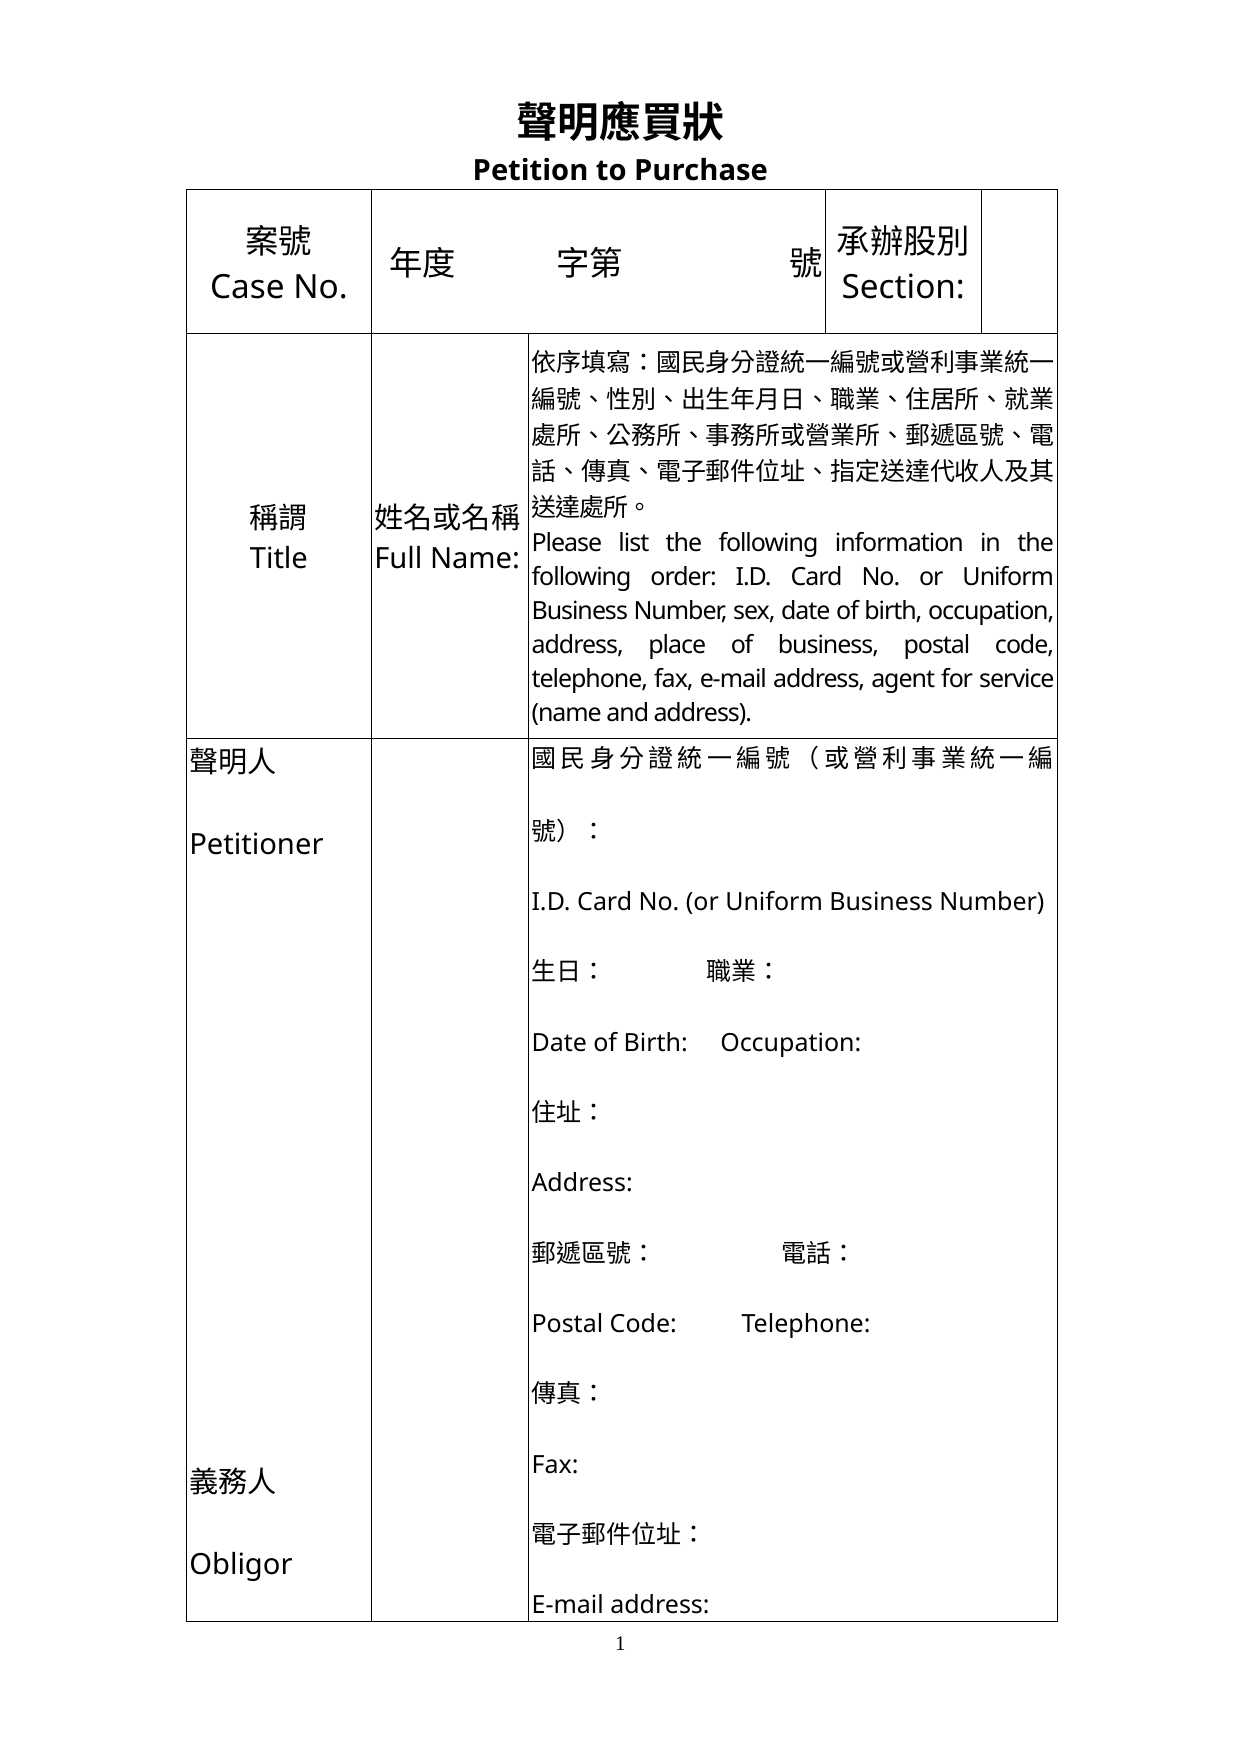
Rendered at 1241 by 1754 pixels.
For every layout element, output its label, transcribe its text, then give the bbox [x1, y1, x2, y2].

table_header 案號 Case No. [187, 190, 371, 333]
text Petition to Purchase [187, 149, 1053, 189]
table_header 年度 字第 號 [372, 190, 825, 333]
table_cell 依序填寫：國民身分證統一編號或營利事業統一編號、性別、出生年月日、職業、住居所、就業處所、公務所、事務所或營業所、郵遞區號、電話、傳真、電子郵件位址、指定送達代收人及其送達處所。 Please list the following information in the following order: I.D. Card No. or Uniform Business Number, sex, date of birth, occupation, address, place of business, postal code, telephone, fax, e-mail address, agent for service (name and address). [529, 334, 1057, 738]
table_cell 國民身分證統一編號（或營利事業統一編號）： I.D. Card No. (or Uniform Business Number) 生日： 職業： Date of Birth: Occupation: 住址： Address: 郵遞區號： 電話： Postal Code: Telephone: 傳真： Fax: 電子郵件位址： E-mail address: [529, 739, 1057, 1621]
table_cell 姓名或名稱 Full Name: [372, 334, 528, 738]
table_cell [372, 739, 528, 1621]
table_header 承辦股別 Section: [826, 190, 981, 333]
table_cell 聲明人 Petitioner 義務人 Obligor [187, 739, 371, 1621]
text 聲明應買狀 [187, 89, 1053, 149]
table_cell 稱謂 Title [187, 334, 371, 738]
table_header [982, 190, 1057, 333]
